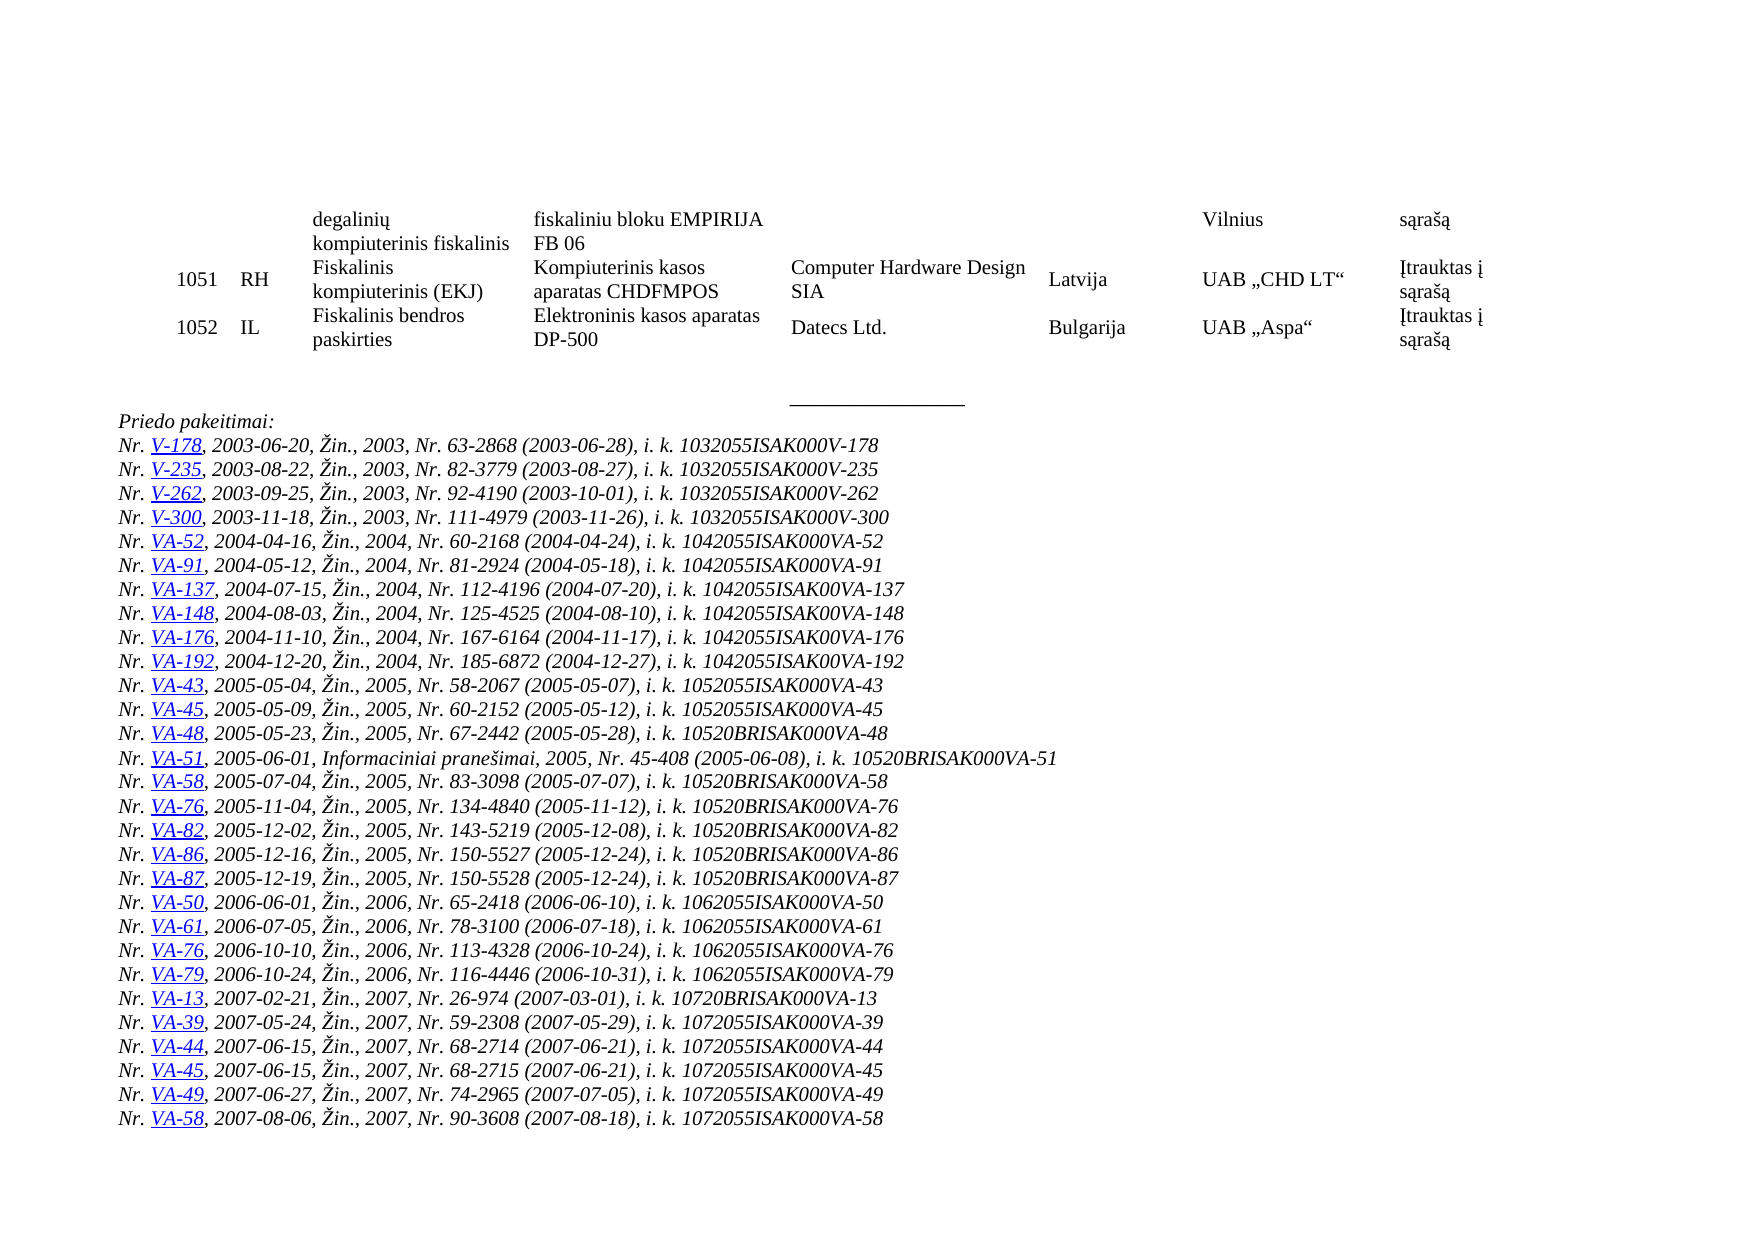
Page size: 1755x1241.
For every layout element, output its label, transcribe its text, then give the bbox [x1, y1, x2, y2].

text Nr. VA-58, 2005-07-04, Žin., 2005, Nr. 83-3098 (2005-07-07), i. k. 10520BRISAK000VA-58 [118, 769, 1636, 793]
table_cell Vilnius [1191, 207, 1388, 255]
text Nr. VA-76, 2005-11-04, Žin., 2005, Nr. 134-4840 (2005-11-12), i. k. 10520BRISAK000VA-76 [118, 793, 1636, 818]
table_cell [1037, 207, 1191, 255]
table_cell UAB „Aspa“ [1191, 303, 1388, 351]
table_cell Įtrauktas į sąrašą [1388, 255, 1536, 303]
text Nr. V-178, 2003-06-20, Žin., 2003, Nr. 63-2868 (2003-06-28), i. k. 1032055ISAK000V-178 [118, 433, 1636, 457]
table_cell [229, 207, 301, 255]
table_cell Computer Hardware Design SIA [780, 255, 1037, 303]
text Nr. VA-192, 2004-12-20, Žin., 2004, Nr. 185-6872 (2004-12-27), i. k. 1042055ISAK00VA-192 [118, 649, 1636, 673]
table_cell Fiskalinis bendros paskirties [301, 303, 522, 351]
text Nr. VA-86, 2005-12-16, Žin., 2005, Nr. 150-5527 (2005-12-24), i. k. 10520BRISAK000VA-86 [118, 842, 1636, 866]
table_cell IL [229, 303, 301, 351]
text Nr. VA-45, 2005-05-09, Žin., 2005, Nr. 60-2152 (2005-05-12), i. k. 1052055ISAK000VA-45 [118, 697, 1636, 721]
text Nr. V-262, 2003-09-25, Žin., 2003, Nr. 92-4190 (2003-10-01), i. k. 1032055ISAK000V-262 [118, 481, 1636, 505]
text Nr. VA-39, 2007-05-24, Žin., 2007, Nr. 59-2308 (2007-05-29), i. k. 1072055ISAK000VA-39 [118, 1010, 1636, 1034]
table_cell 1052 [100, 303, 229, 351]
text Nr. VA-137, 2004-07-15, Žin., 2004, Nr. 112-4196 (2004-07-20), i. k. 1042055ISAK00VA-137 [118, 577, 1636, 601]
text Nr. VA-48, 2005-05-23, Žin., 2005, Nr. 67-2442 (2005-05-28), i. k. 10520BRISAK000VA-48 [118, 721, 1636, 745]
text Nr. VA-79, 2006-10-24, Žin., 2006, Nr. 116-4446 (2006-10-31), i. k. 1062055ISAK000VA-79 [118, 962, 1636, 986]
text Nr. VA-82, 2005-12-02, Žin., 2005, Nr. 143-5219 (2005-12-08), i. k. 10520BRISAK000VA-82 [118, 818, 1636, 842]
text Nr. V-300, 2003-11-18, Žin., 2003, Nr. 111-4979 (2003-11-26), i. k. 1032055ISAK000V-300 [118, 505, 1636, 529]
text Nr. VA-176, 2004-11-10, Žin., 2004, Nr. 167-6164 (2004-11-17), i. k. 1042055ISAK00VA-176 [118, 625, 1636, 649]
text Nr. VA-49, 2007-06-27, Žin., 2007, Nr. 74-2965 (2007-07-05), i. k. 1072055ISAK000VA-49 [118, 1082, 1636, 1106]
text Nr. V-235, 2003-08-22, Žin., 2003, Nr. 82-3779 (2003-08-27), i. k. 1032055ISAK000V-235 [118, 457, 1636, 481]
text Nr. VA-148, 2004-08-03, Žin., 2004, Nr. 125-4525 (2004-08-10), i. k. 1042055ISAK00VA-148 [118, 601, 1636, 625]
table_cell 1051 [100, 255, 229, 303]
table_cell Elektroninis kasos aparatas DP-500 [522, 303, 779, 351]
table_cell [100, 207, 229, 255]
text Priedo pakeitimai: [118, 408, 1636, 433]
text Nr. VA-52, 2004-04-16, Žin., 2004, Nr. 60-2168 (2004-04-24), i. k. 1042055ISAK000VA-52 [118, 529, 1636, 553]
text Nr. VA-76, 2006-10-10, Žin., 2006, Nr. 113-4328 (2006-10-24), i. k. 1062055ISAK000VA-76 [118, 938, 1636, 962]
table_cell Datecs Ltd. [780, 303, 1037, 351]
table_cell degalinių kompiuterinis fiskalinis [301, 207, 522, 255]
text Nr. VA-44, 2007-06-15, Žin., 2007, Nr. 68-2714 (2007-06-21), i. k. 1072055ISAK000VA-44 [118, 1034, 1636, 1058]
table_cell UAB „CHD LT“ [1191, 255, 1388, 303]
table_cell Bulgarija [1037, 303, 1191, 351]
table_cell Latvija [1037, 255, 1191, 303]
table_cell RH [229, 255, 301, 303]
table_cell Kompiuterinis kasos aparatas CHDFMPOS [522, 255, 779, 303]
table_cell [780, 207, 1037, 255]
text Nr. VA-58, 2007-08-06, Žin., 2007, Nr. 90-3608 (2007-08-18), i. k. 1072055ISAK000VA-58 [118, 1106, 1636, 1130]
text Nr. VA-43, 2005-05-04, Žin., 2005, Nr. 58-2067 (2005-05-07), i. k. 1052055ISAK000VA-43 [118, 673, 1636, 697]
text Nr. VA-51, 2005-06-01, Informaciniai pranešimai, 2005, Nr. 45-408 (2005-06-08), i. k. 10520BRISAK000VA-51 [118, 745, 1636, 769]
table_cell Įtrauktas į sąrašą [1388, 303, 1536, 351]
table_cell fiskaliniu bloku EMPIRIJA FB 06 [522, 207, 779, 255]
table_cell sąrašą [1388, 207, 1536, 255]
text ______________ [118, 380, 1636, 408]
text Nr. VA-61, 2006-07-05, Žin., 2006, Nr. 78-3100 (2006-07-18), i. k. 1062055ISAK000VA-61 [118, 914, 1636, 938]
text Nr. VA-45, 2007-06-15, Žin., 2007, Nr. 68-2715 (2007-06-21), i. k. 1072055ISAK000VA-45 [118, 1058, 1636, 1082]
table_cell Fiskalinis kompiuterinis (EKJ) [301, 255, 522, 303]
text Nr. VA-13, 2007-02-21, Žin., 2007, Nr. 26-974 (2007-03-01), i. k. 10720BRISAK000VA-13 [118, 986, 1636, 1010]
text Nr. VA-50, 2006-06-01, Žin., 2006, Nr. 65-2418 (2006-06-10), i. k. 1062055ISAK000VA-50 [118, 890, 1636, 914]
text Nr. VA-87, 2005-12-19, Žin., 2005, Nr. 150-5528 (2005-12-24), i. k. 10520BRISAK000VA-87 [118, 866, 1636, 890]
text Nr. VA-91, 2004-05-12, Žin., 2004, Nr. 81-2924 (2004-05-18), i. k. 1042055ISAK000VA-91 [118, 553, 1636, 577]
